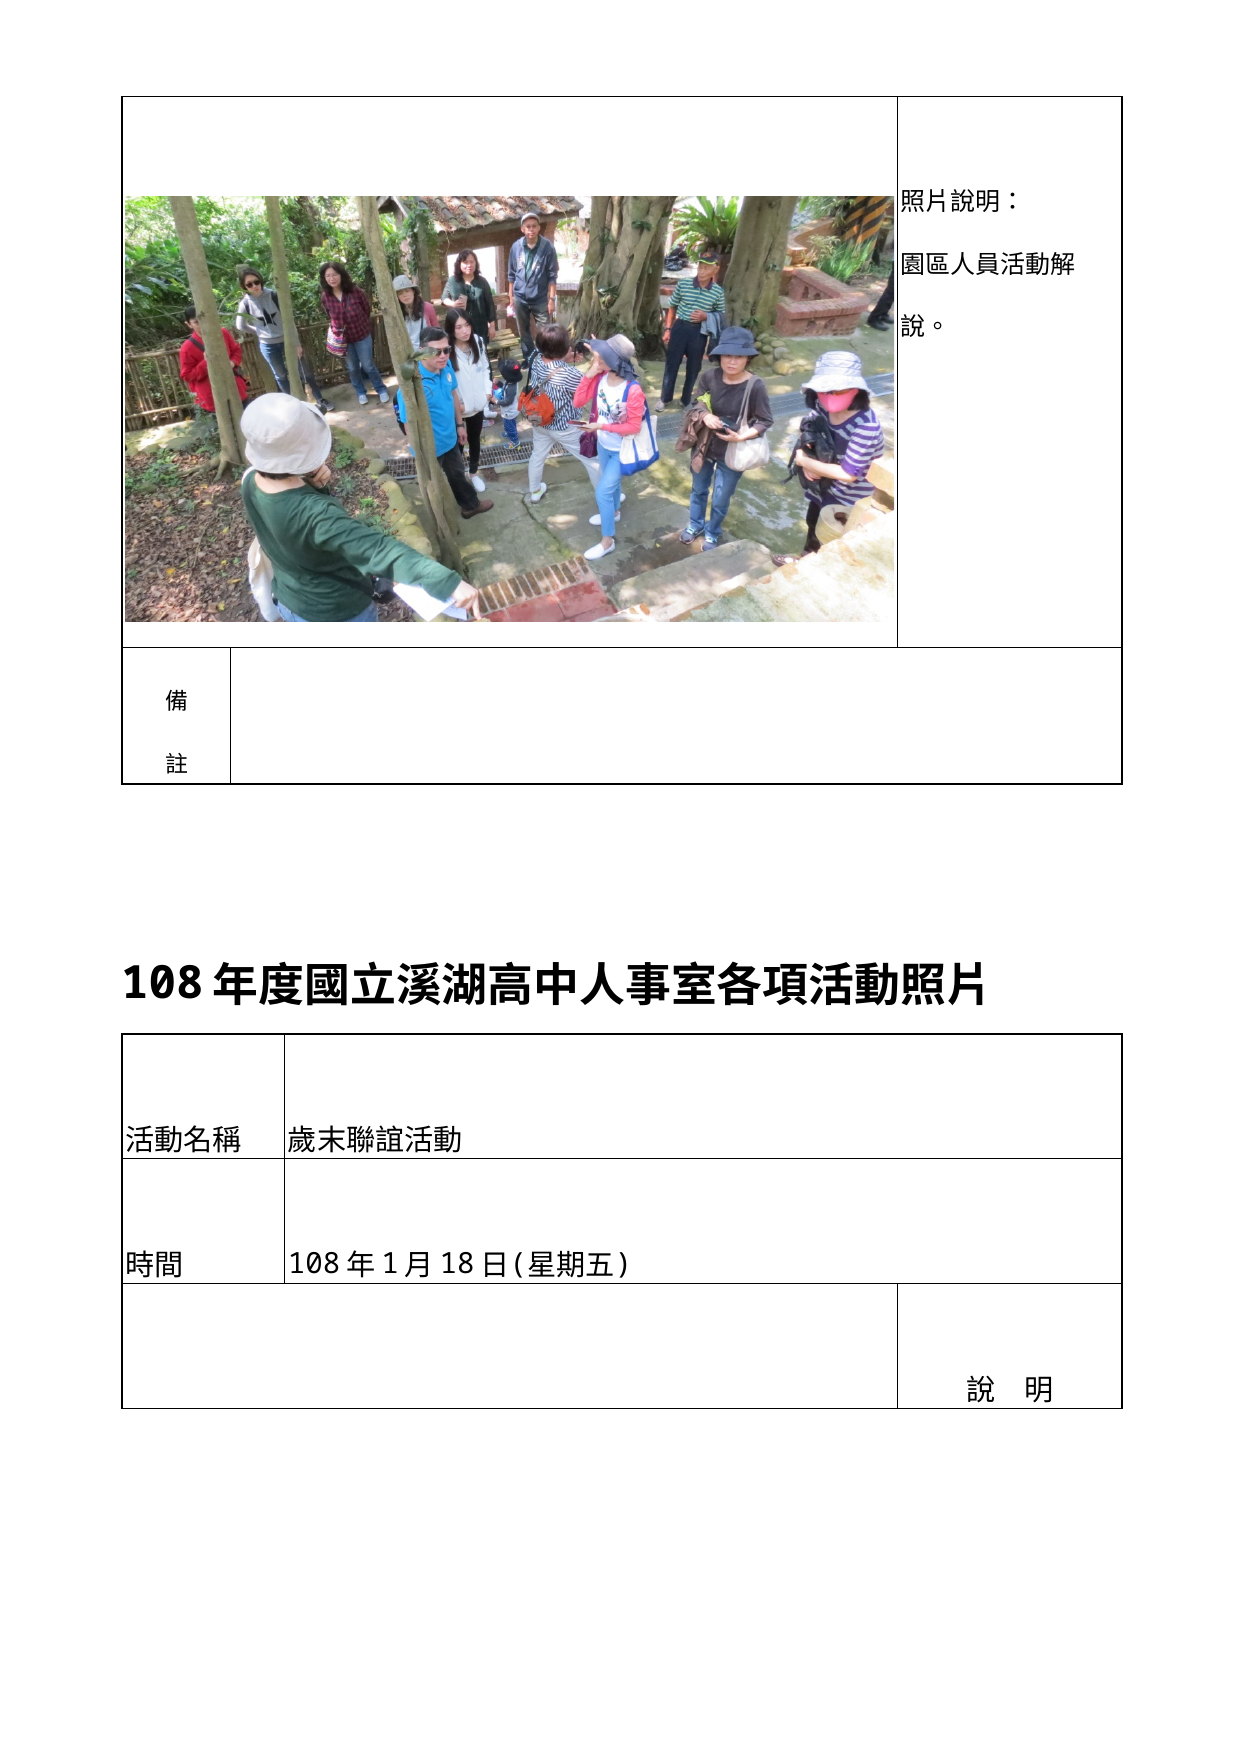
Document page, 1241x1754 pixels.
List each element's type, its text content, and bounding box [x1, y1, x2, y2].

table_cell 108年1月18日(星期五) [285, 1159, 1121, 1283]
table_header 歲末聯誼活動 [285, 1035, 1121, 1158]
table_cell 照片說明： 園區人員活動解說。 [898, 97, 1121, 647]
table_cell 時間 [123, 1159, 284, 1283]
table_cell 備 註 [123, 648, 230, 783]
table_header 活動名稱 [123, 1035, 284, 1158]
text 108年度國立溪湖高中人事室各項活動照片 [75, 908, 1165, 1033]
table_cell [231, 648, 1121, 783]
table_cell 說 明 [898, 1284, 1121, 1408]
table_cell [123, 97, 897, 647]
table_cell [123, 1284, 897, 1408]
